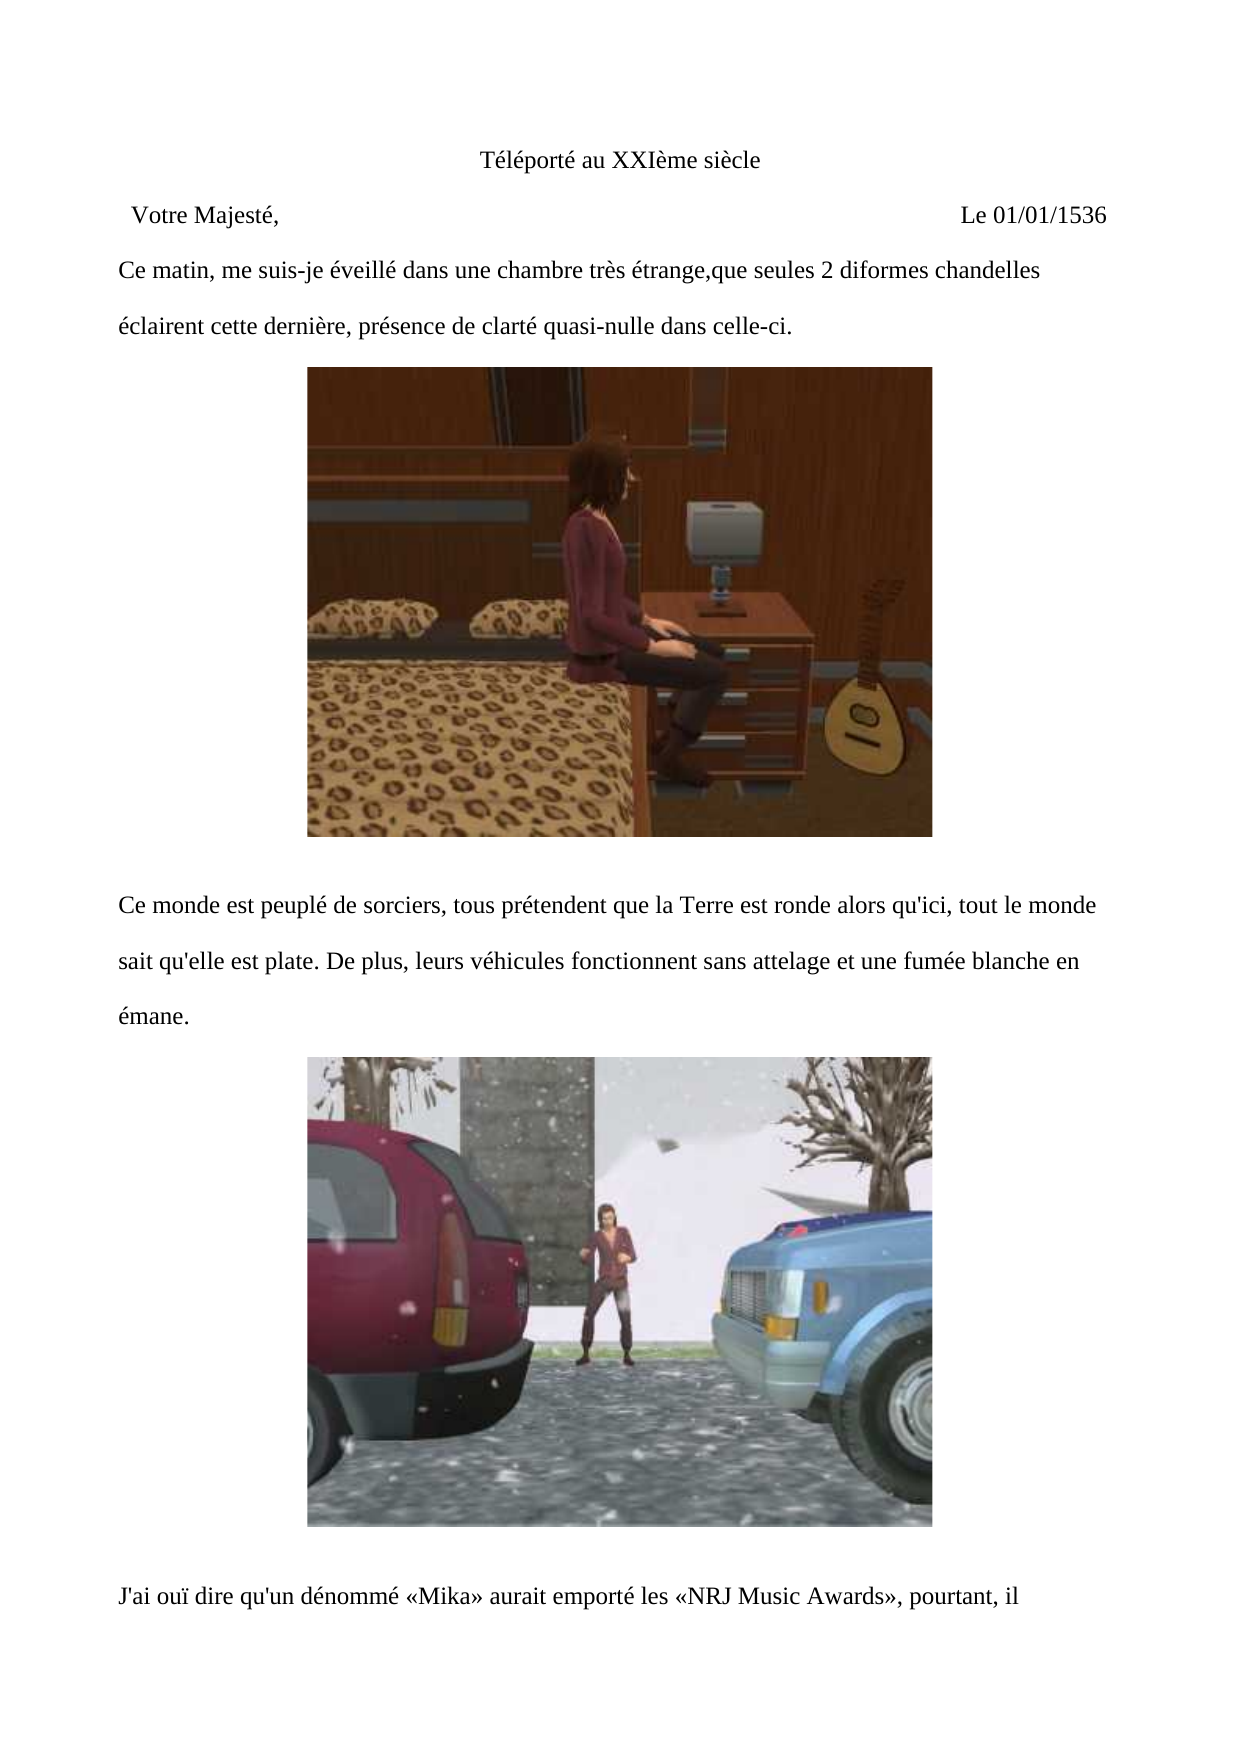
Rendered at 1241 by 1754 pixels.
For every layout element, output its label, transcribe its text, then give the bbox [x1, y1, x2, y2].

text émane. [118, 1002, 1122, 1030]
text Ce monde est peuplé de sorciers, tous prétendent que la Terre est ronde alors qu'ici, tout le monde [118, 892, 1122, 919]
picture [307, 1057, 933, 1527]
text Ce matin, me suis-je éveillé dans une chambre très étrange,que seules 2 diformes chandelles [118, 257, 1122, 284]
picture [307, 367, 933, 837]
text Téléporté au XXIème siècle [118, 146, 1122, 173]
text J'ai ouï dire qu'un dénommé «Mika» aurait emporté les «NRJ Music Awards», pourtant, il [118, 1582, 1122, 1610]
text Votre Majesté, Le 01/01/1536 [118, 201, 1122, 229]
text sait qu'elle est plate. De plus, leurs véhicules fonctionnent sans attelage et une fumée blanche en [118, 947, 1122, 975]
text éclairent cette dernière, présence de clarté quasi-nulle dans celle-ci. [118, 312, 1122, 340]
